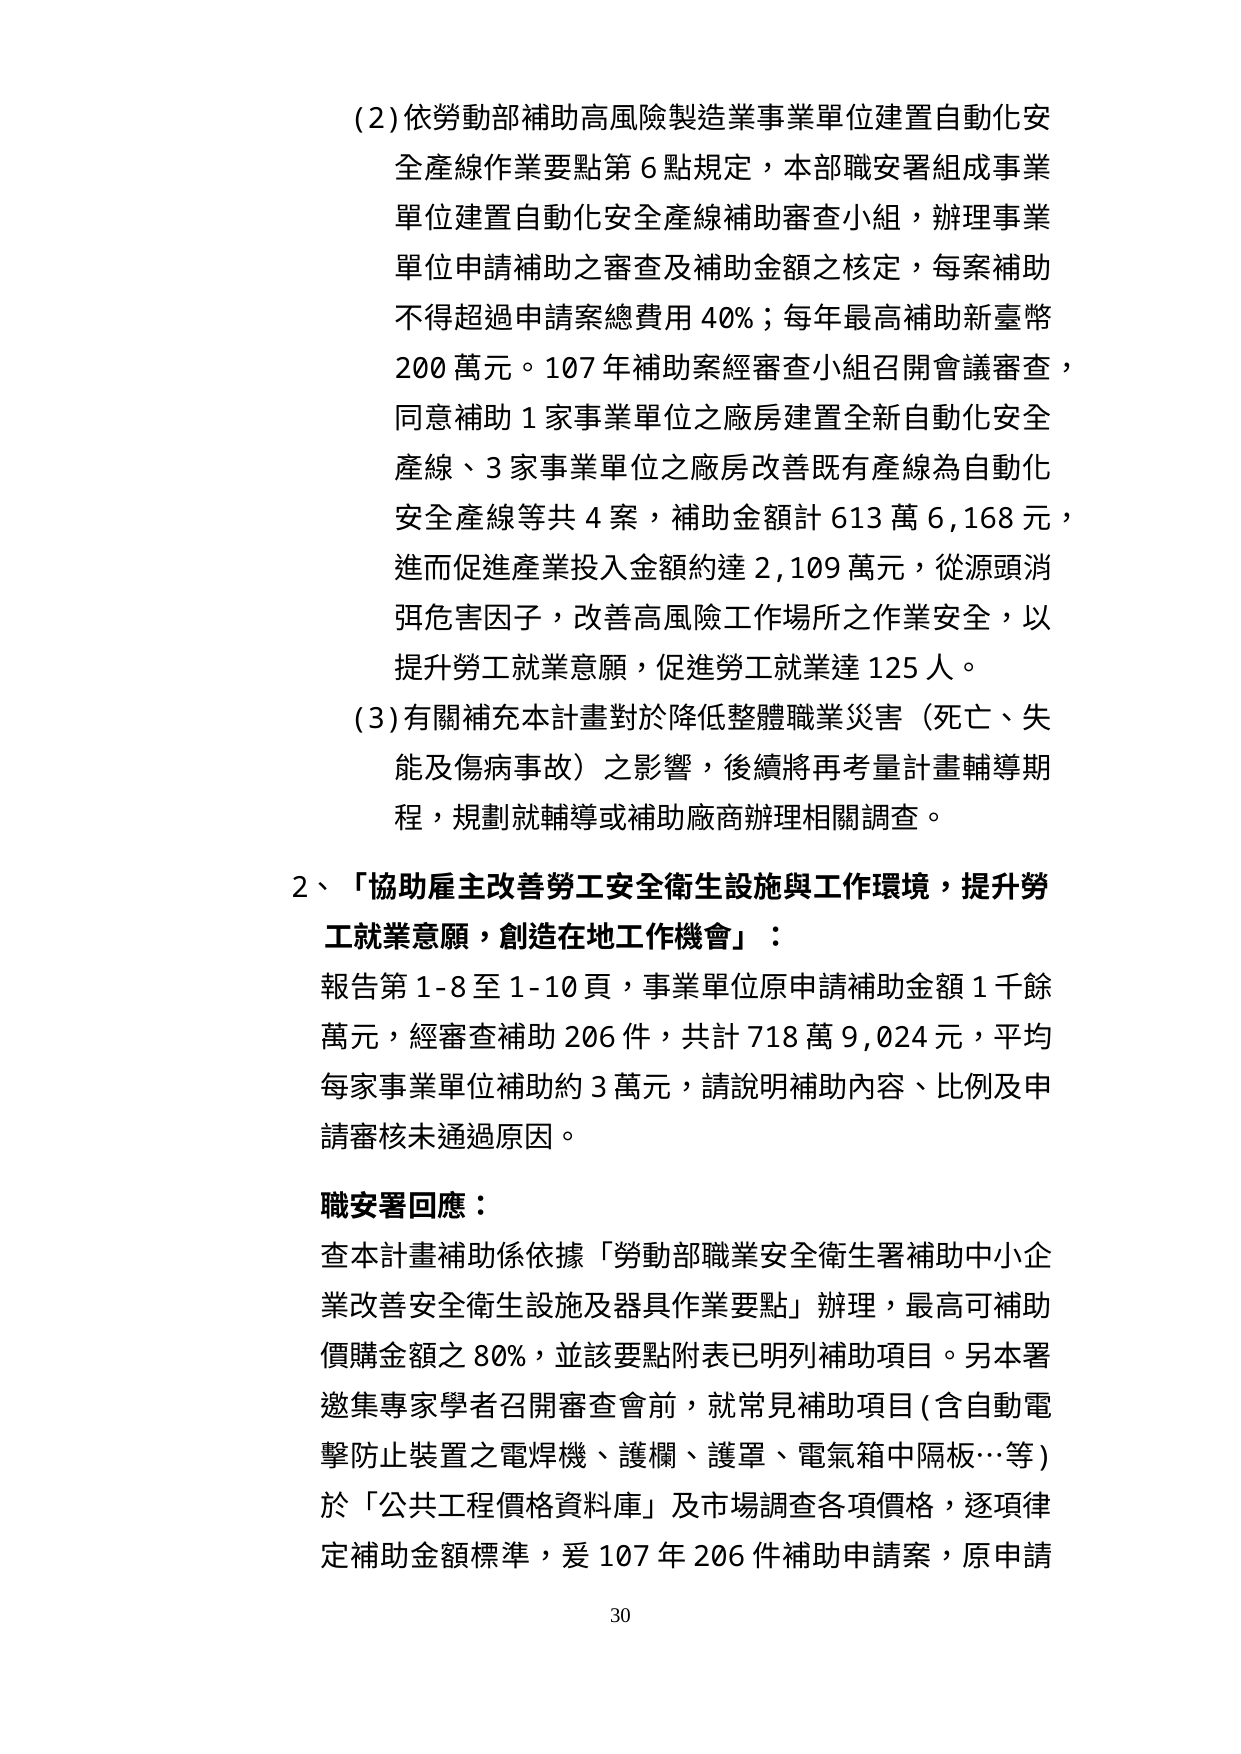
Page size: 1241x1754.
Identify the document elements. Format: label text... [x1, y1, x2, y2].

text 報告第1-8至1-10頁，事業單位原申請補助金額1千餘萬元，經審查補助206件，共計718萬9,024元，平均每家事業單位補助約3萬元，請說明補助內容、比例及申請審核未通過原因。 [320, 957, 1053, 1157]
text (3)有關補充本計畫對於降低整體職業災害（死亡、失能及傷病事故）之影響，後續將再考量計畫輔導期程，規劃就輔導或補助廠商辦理相關調查。 [350, 689, 1053, 839]
text 查本計畫補助係依據「勞動部職業安全衛生署補助中小企業改善安全衛生設施及器具作業要點」辦理，最高可補助價購金額之80%，並該要點附表已明列補助項目。另本署邀集專家學者召開審查會前，就常見補助項目(含自動電擊防止裝置之電焊機、護欄、護罩、電氣箱中隔板…等)於「公共工程價格資料庫」及市場調查各項價格，逐項律定補助金額標準，爰107年206件補助申請案，原申請補助金額1千餘萬元，經審查委員逐筆覈實審查，如申請補助項目未符前敘要點附表者，或改善後仍不符安全衛生相關法令者，不予補助，最終核淮補助718萬9,024元。 [320, 1226, 1053, 1576]
text 2、「協助雇主改善勞工安全衛生設施與工作環境，提升勞工就業意願，創造在地工作機會」： [291, 857, 1053, 957]
text 職安署回應： [281, 1176, 1053, 1226]
text (2)依勞動部補助高風險製造業事業單位建置自動化安全產線作業要點第6點規定，本部職安署組成事業單位建置自動化安全產線補助審查小組，辦理事業單位申請補助之審查及補助金額之核定，每案補助不得超過申請案總費用40%；每年最高補助新臺幣200萬元。107年補助案經審查小組召開會議審查，同意補助1家事業單位之廠房建置全新自動化安全產線、3家事業單位之廠房改善既有產線為自動化安全產線等共4案，補助金額計613萬6,168元，進而促進產業投入金額約達2,109萬元，從源頭消弭危害因子，改善高風險工作場所之作業安全，以提升勞工就業意願，促進勞工就業達125人。 [350, 89, 1053, 689]
